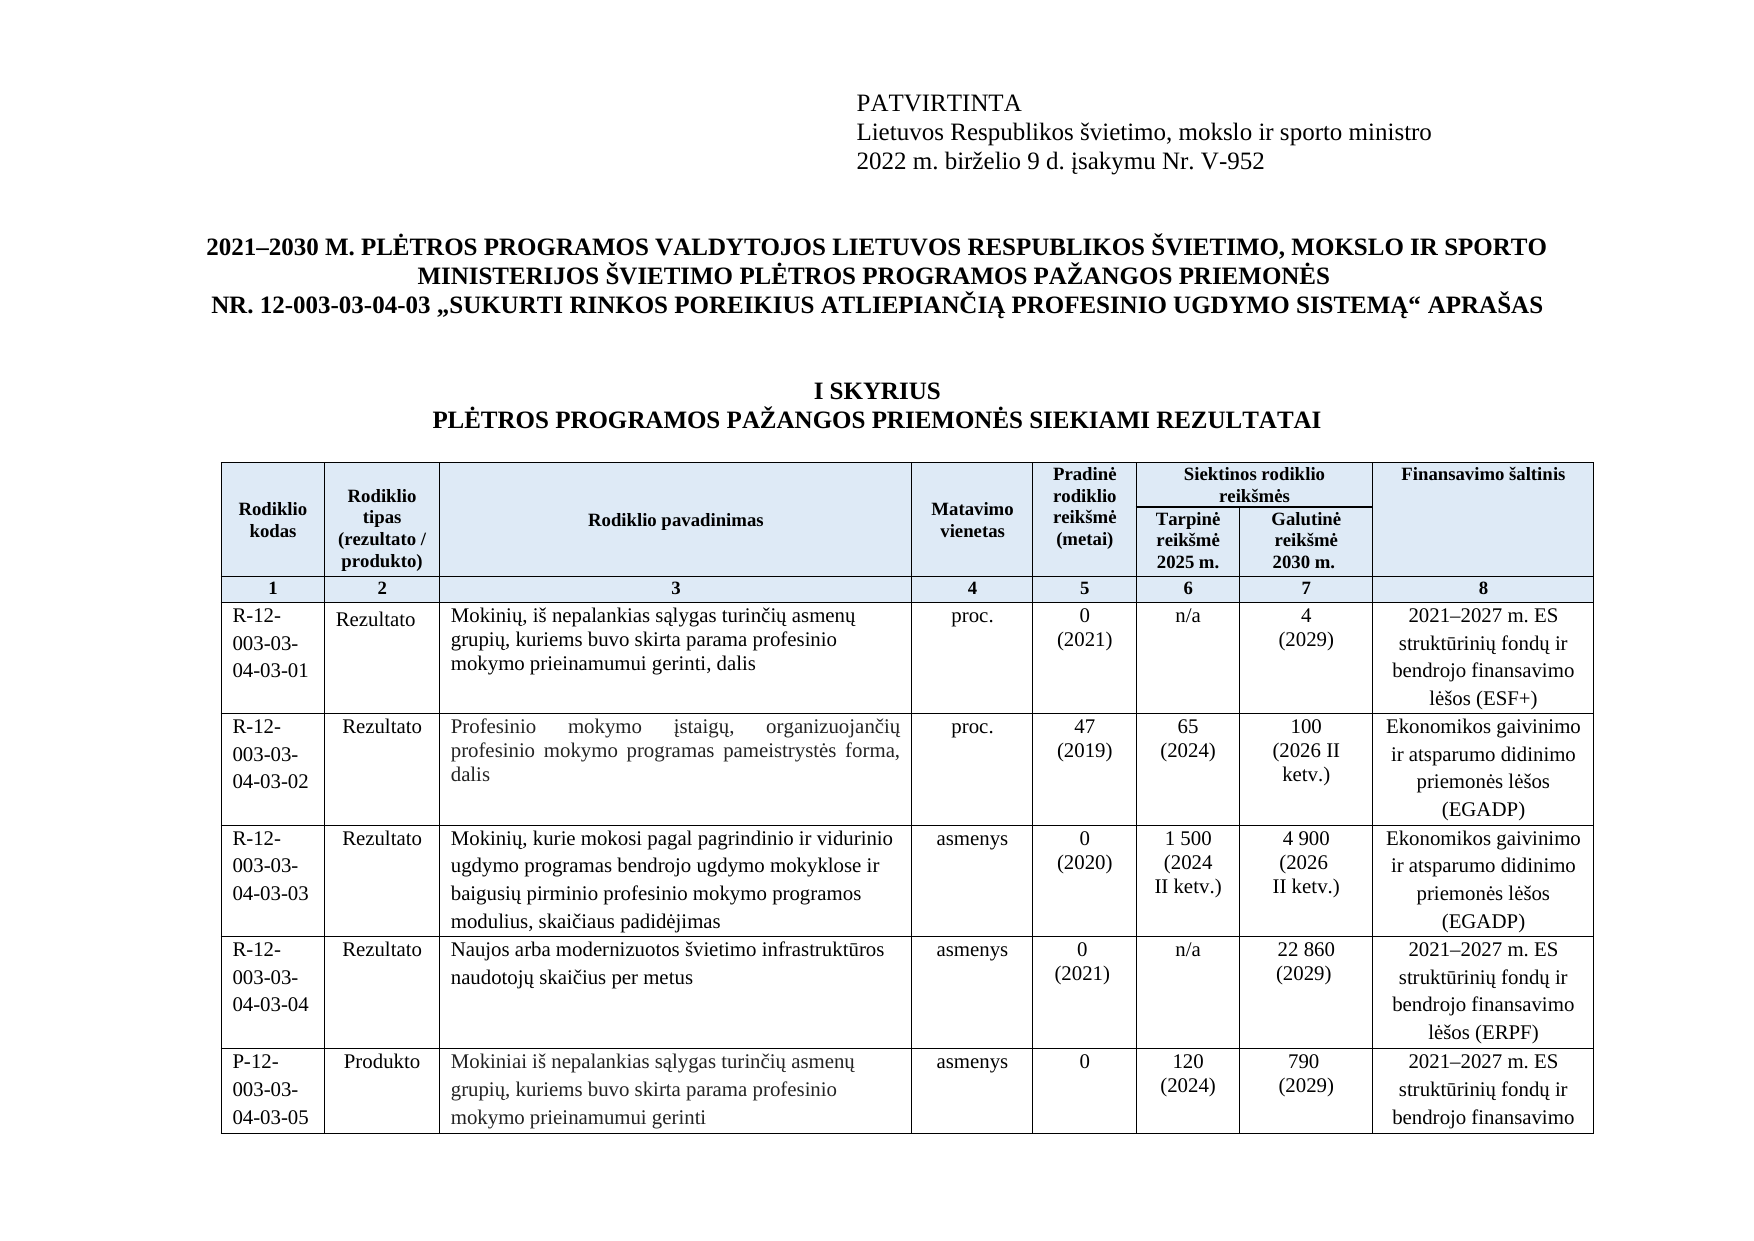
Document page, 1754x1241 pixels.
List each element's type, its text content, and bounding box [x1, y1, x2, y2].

table_cell 790 (2029) [1240, 1049, 1372, 1133]
table_cell Ekonomikos gaivinimo ir atsparumo didinimo priemonės lėšos (EGADP) [1373, 714, 1593, 825]
table_cell 47 (2019) [1033, 714, 1136, 825]
table_cell proc. [912, 603, 1032, 713]
table_header Matavimo vienetas [912, 463, 1032, 576]
table_header Siektinos rodiklio reikšmės [1137, 463, 1372, 506]
table_cell R-12-003-03-04-03-04 [222, 937, 324, 1048]
table_cell asmenys [912, 937, 1032, 1048]
table_cell R-12-003-03-04-03-02 [222, 714, 324, 825]
table_cell Ekonomikos gaivinimo ir atsparumo didinimo priemonės lėšos (EGADP) [1373, 826, 1593, 936]
table_cell 4 (2029) [1240, 603, 1372, 713]
table_cell Rezultato [325, 714, 439, 825]
text PATVIRTINTA [856, 88, 1636, 117]
table_cell R-12-003-03-04-03-01 [222, 603, 324, 713]
table_cell Naujos arba modernizuotos švietimo infrastruktūros naudotojų skaičius per metus [440, 937, 911, 1048]
table_cell 2021–2027 m. ES struktūrinių fondų ir bendrojo finansavimo [1373, 1049, 1593, 1133]
table_cell 1 500 (2024 II ketv.) [1137, 826, 1239, 936]
table_cell 4 [912, 577, 1032, 602]
table_cell 7 [1240, 577, 1372, 602]
table_cell 2 [325, 577, 439, 602]
text PLĖTROS PROGRAMOS PAŽANGOS PRIEMONĖS SIEKIAMI REZULTATAI [118, 405, 1636, 433]
table_cell 2021–2027 m. ES struktūrinių fondų ir bendrojo finansavimo lėšos (ESF+) [1373, 603, 1593, 713]
table_header Rodiklio kodas [222, 463, 324, 576]
table_cell Rezultato [325, 937, 439, 1048]
text Lietuvos Respublikos švietimo, mokslo ir sporto ministro [856, 117, 1636, 146]
table_cell R-12-003-03-04-03-03 [222, 826, 324, 936]
table_header Rodiklio pavadinimas [440, 463, 911, 576]
table_cell 4 900 (2026 II ketv.) [1240, 826, 1372, 936]
table_cell Mokinių, iš nepalankias sąlygas turinčių asmenų grupių, kuriems buvo skirta parama profesinio mokymo prieinamumui gerinti, dalis [440, 603, 911, 713]
table_cell n/a [1137, 937, 1239, 1048]
text 2022 m. birželio 9 d. įsakymu Nr. V-952 [856, 146, 1636, 175]
table_cell 120 (2024) [1137, 1049, 1239, 1133]
table_cell Tarpinė reikšmė 2025 m. [1137, 508, 1239, 576]
table_cell 22 860 (2029) [1240, 937, 1372, 1048]
table_cell Rezultato [325, 826, 439, 936]
table_cell 100 (2026 II ketv.) [1240, 714, 1372, 825]
text 2021–2030 M. PLĖTROS PROGRAMOS VALDYTOJOS LIETUVOS RESPUBLIKOS ŠVIETIMO, MOKSLO IR SPORTO MINISTERIJOS ŠVIETIMO PLĖTROS PROGRAMOS PAŽANGOS PRIEMONĖS [118, 232, 1636, 290]
table_cell Rezultato [325, 603, 439, 713]
text NR. 12-003-03-04-03 „SUKURTI RINKOS POREIKIUS ATLIEPIANČIĄ PROFESINIO UGDYMO SISTEMĄ“ APRAŠAS [118, 290, 1636, 318]
table_cell Produkto [325, 1049, 439, 1133]
table_cell proc. [912, 714, 1032, 825]
table_cell 0 (2020) [1033, 826, 1136, 936]
table_cell asmenys [912, 1049, 1032, 1133]
table_header Rodiklio tipas (rezultato / produkto) [325, 463, 439, 576]
table_cell 0 (2021) [1033, 603, 1136, 713]
table_cell 0 (2021) [1033, 937, 1136, 1048]
table_cell 3 [440, 577, 911, 602]
table_cell 5 [1033, 577, 1136, 602]
text I SKYRIUS [118, 376, 1636, 405]
table_cell Mokinių, kurie mokosi pagal pagrindinio ir vidurinio ugdymo programas bendrojo ugdymo mokyklose ir baigusių pirminio profesinio mokymo programos modulius, skaičiaus padidėjimas [440, 826, 911, 936]
table_cell 2021–2027 m. ES struktūrinių fondų ir bendrojo finansavimo lėšos (ERPF) [1373, 937, 1593, 1048]
table_cell Galutinė reikšmė 2030 m. [1240, 508, 1372, 576]
table_cell Mokiniai iš nepalankias sąlygas turinčių asmenų grupių, kuriems buvo skirta parama profesinio mokymo prieinamumui gerinti [440, 1049, 911, 1133]
table_cell P-12-003-03-04-03-05 [222, 1049, 324, 1133]
table_header Finansavimo šaltinis [1373, 463, 1593, 576]
table_cell n/a [1137, 603, 1239, 713]
table_cell 8 [1373, 577, 1593, 602]
table_cell 65 (2024) [1137, 714, 1239, 825]
table_cell 1 [222, 577, 324, 602]
table_cell 0 [1033, 1049, 1136, 1133]
table_cell asmenys [912, 826, 1032, 936]
table_cell 6 [1137, 577, 1239, 602]
table_header Pradinė rodiklio reikšmė (metai) [1033, 463, 1136, 576]
table_cell Profesinio mokymo įstaigų, organizuojančių profesinio mokymo programas pameistrystės forma, dalis [440, 714, 911, 825]
